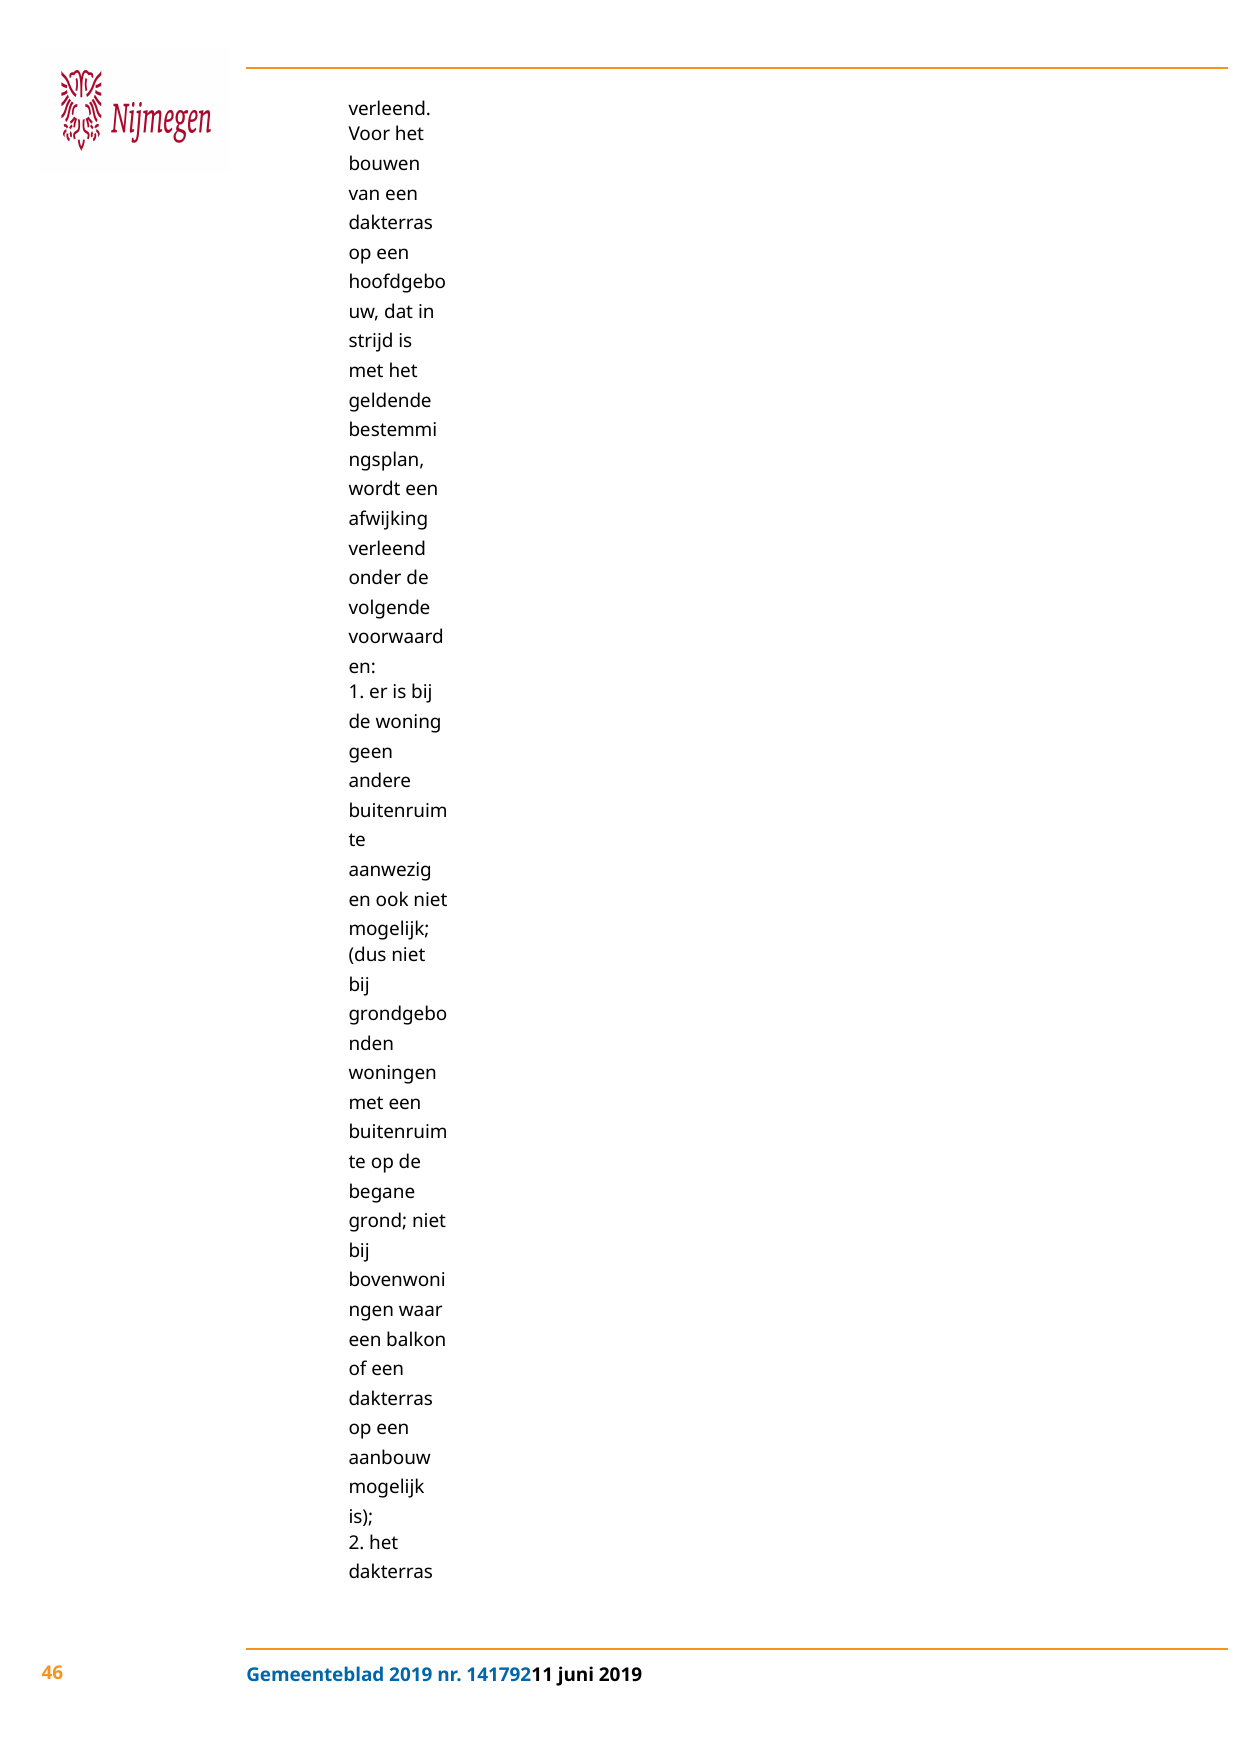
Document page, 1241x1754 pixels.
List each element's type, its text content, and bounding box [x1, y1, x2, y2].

table_cell [449, 1529, 549, 1584]
table_cell [549, 941, 649, 1529]
table_cell [549, 95, 649, 121]
table_cell [248, 121, 348, 679]
table_cell [750, 1529, 850, 1584]
table_cell [549, 1529, 649, 1584]
table_cell [650, 121, 750, 679]
table_cell [1051, 121, 1152, 679]
table_cell [449, 941, 549, 1529]
table_cell verleend. [348, 95, 449, 121]
table_cell [248, 1529, 348, 1584]
table_cell [449, 121, 549, 679]
table_cell [650, 941, 750, 1529]
table_cell 1. er is bij de woning geen andere buitenruimte aanwezig en ook niet mogelijk; [348, 679, 449, 941]
table_cell [650, 1529, 750, 1584]
table_cell [449, 679, 549, 941]
table_cell [650, 95, 750, 121]
table_cell [650, 679, 750, 941]
table_cell [850, 121, 951, 679]
table_cell [750, 679, 850, 941]
table_cell [951, 1529, 1051, 1584]
table_cell [951, 941, 1051, 1529]
table_cell [1051, 95, 1152, 121]
table_cell (dus niet bij grondgebonden woningen met een buitenruimte op de begane grond; niet bij bovenwoningen waar een balkon of een dakterras op een aanbouw mogelijk is); [348, 941, 449, 1529]
picture [41, 47, 231, 172]
table_cell Voor het bouwen van een dakterras op een hoofdgebouw, dat in strijd is met het geldende bestemmingsplan, wordt een afwijking verleend onder de volgende voorwaarden: [348, 121, 449, 679]
table_cell [1051, 1529, 1152, 1584]
table_cell [248, 679, 348, 941]
table_cell [850, 1529, 951, 1584]
table_cell [549, 121, 649, 679]
table_cell [1051, 679, 1152, 941]
table_cell [549, 679, 649, 941]
table_cell [750, 121, 850, 679]
table_cell [850, 95, 951, 121]
table_cell [951, 121, 1051, 679]
table_cell [951, 679, 1051, 941]
table_cell [850, 941, 951, 1529]
table_cell [1051, 941, 1152, 1529]
table_cell [850, 679, 951, 941]
table_cell [449, 95, 549, 121]
table_cell [750, 95, 850, 121]
table_cell [750, 941, 850, 1529]
table_cell 2. het dakterras [348, 1529, 449, 1584]
table_cell [248, 941, 348, 1529]
table_cell [248, 95, 348, 121]
table_cell [951, 95, 1051, 121]
